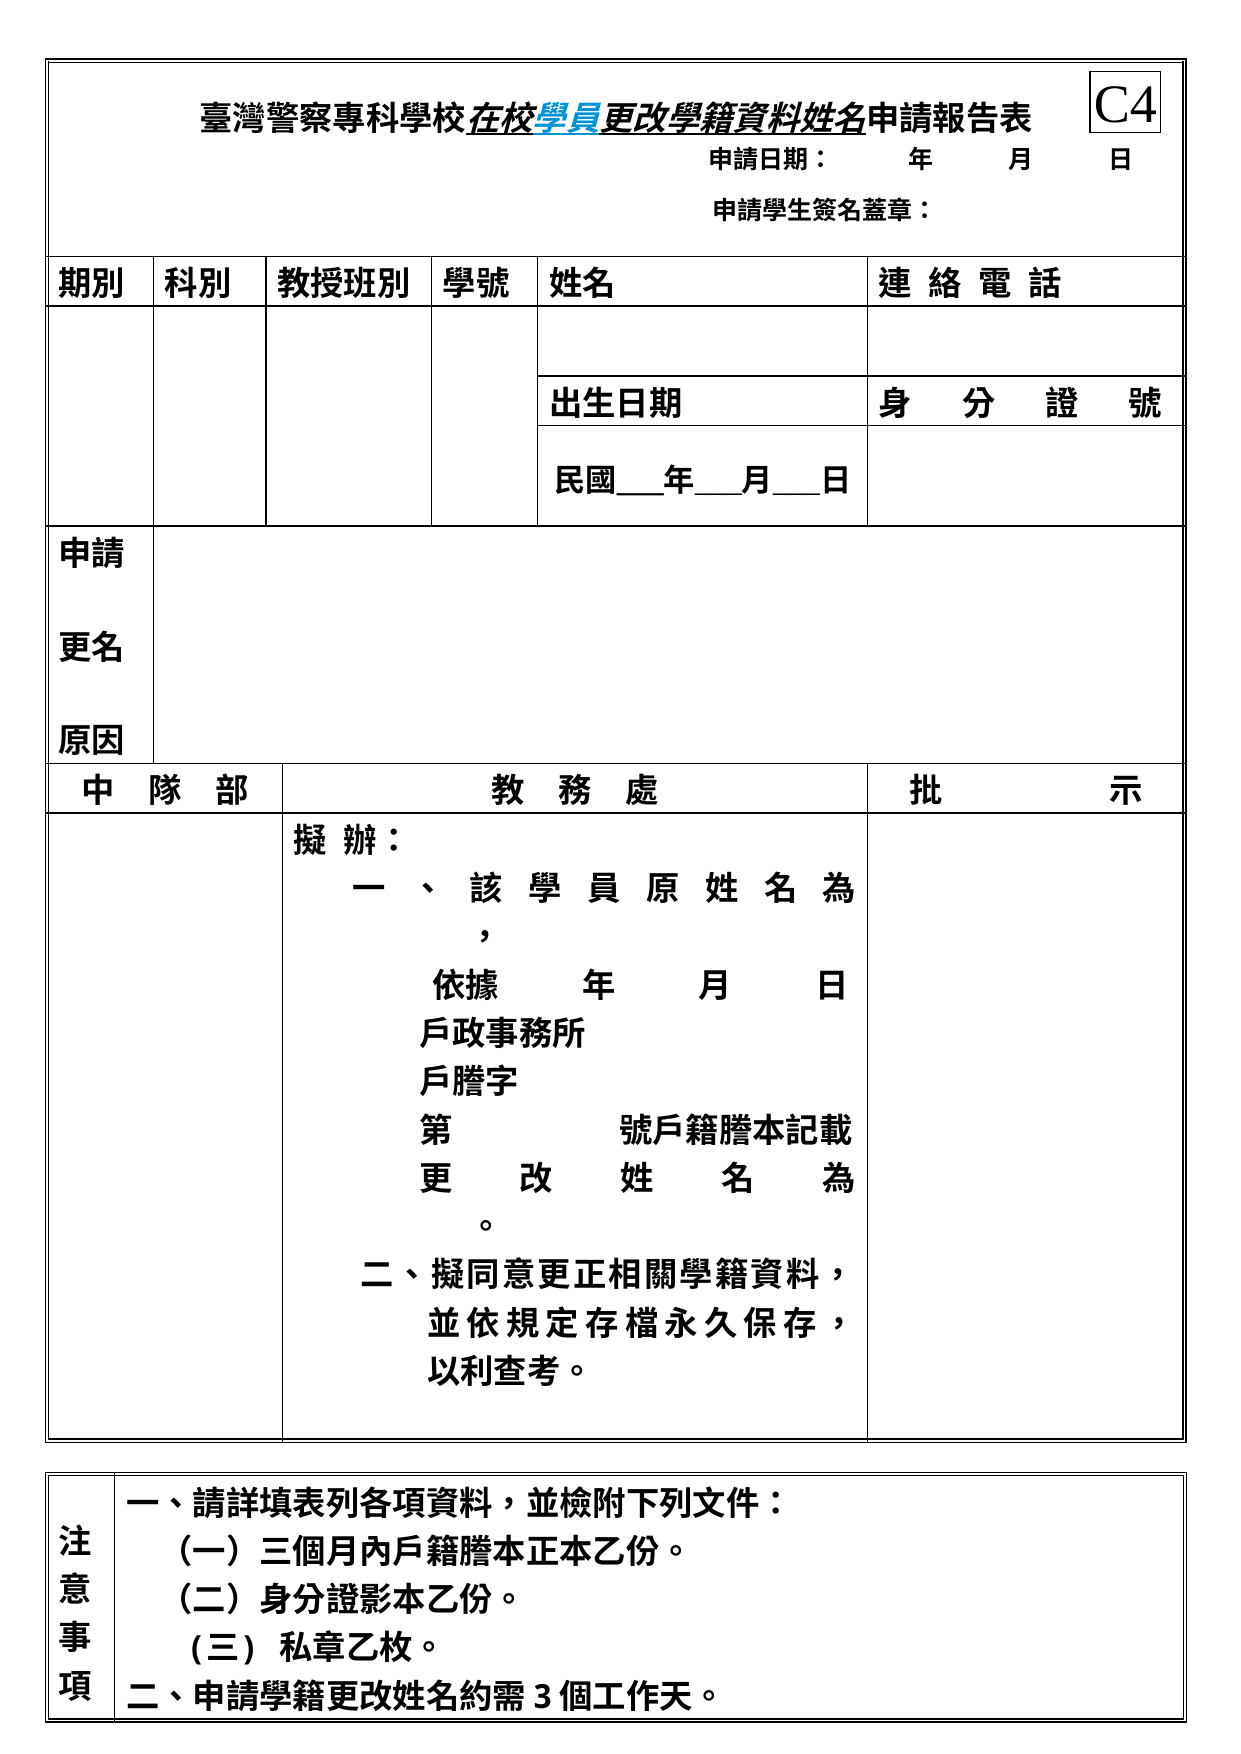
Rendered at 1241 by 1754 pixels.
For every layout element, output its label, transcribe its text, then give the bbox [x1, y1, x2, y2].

table_cell 姓名 [538, 257, 867, 305]
table_cell 民國___年___月___日 [538, 426, 867, 525]
table_header 注意事項 [49, 1476, 114, 1718]
table_cell [868, 426, 1182, 525]
table_cell [154, 527, 1182, 762]
table_cell [432, 307, 537, 525]
table_cell 教授班別 [267, 257, 431, 305]
table_cell [868, 307, 1182, 375]
table_cell 科別 [154, 257, 265, 305]
table_cell [49, 814, 282, 1438]
table_header 一、請詳填表列各項資料，並檢附下列文件： （一）三個月內戶籍謄本正本乙份。 （二）身分證影本乙份。 (三) 私章乙枚。 二、申請學籍更改姓名約需3個工作天。 [115, 1476, 1183, 1718]
table_cell [49, 307, 153, 525]
table_cell [538, 307, 867, 375]
table_cell 中 隊 部 [49, 764, 282, 812]
table_cell [154, 307, 265, 525]
table_cell 擬 辦： 一、該學員原姓名為 ， 依據 年 月 日 戶政事務所 戶謄字 第 號戶籍謄本記載 更改姓名為 。 二、擬同意更正相關學籍資料，並依規定存檔永久保存， 以利查考。 [283, 814, 867, 1438]
table_cell [868, 814, 1182, 1438]
table_cell 申請 更名 原因 [49, 527, 153, 762]
table_cell 出生日期 [538, 377, 867, 425]
table_cell 學號 [432, 257, 537, 305]
table_cell 教 務 處 [283, 764, 867, 812]
table_cell 身 分 證 號 [868, 377, 1182, 425]
table_cell 批 示 [868, 764, 1182, 812]
table_cell [267, 307, 431, 525]
table_cell 期別 [49, 257, 153, 305]
table_header 臺灣警察專科學校在校學員更改學籍資料姓名申請報告表 申請日期： 年 月 日 申請學生簽名蓋章： [49, 63, 1182, 256]
table_cell 連 絡 電 話 [868, 257, 1182, 305]
